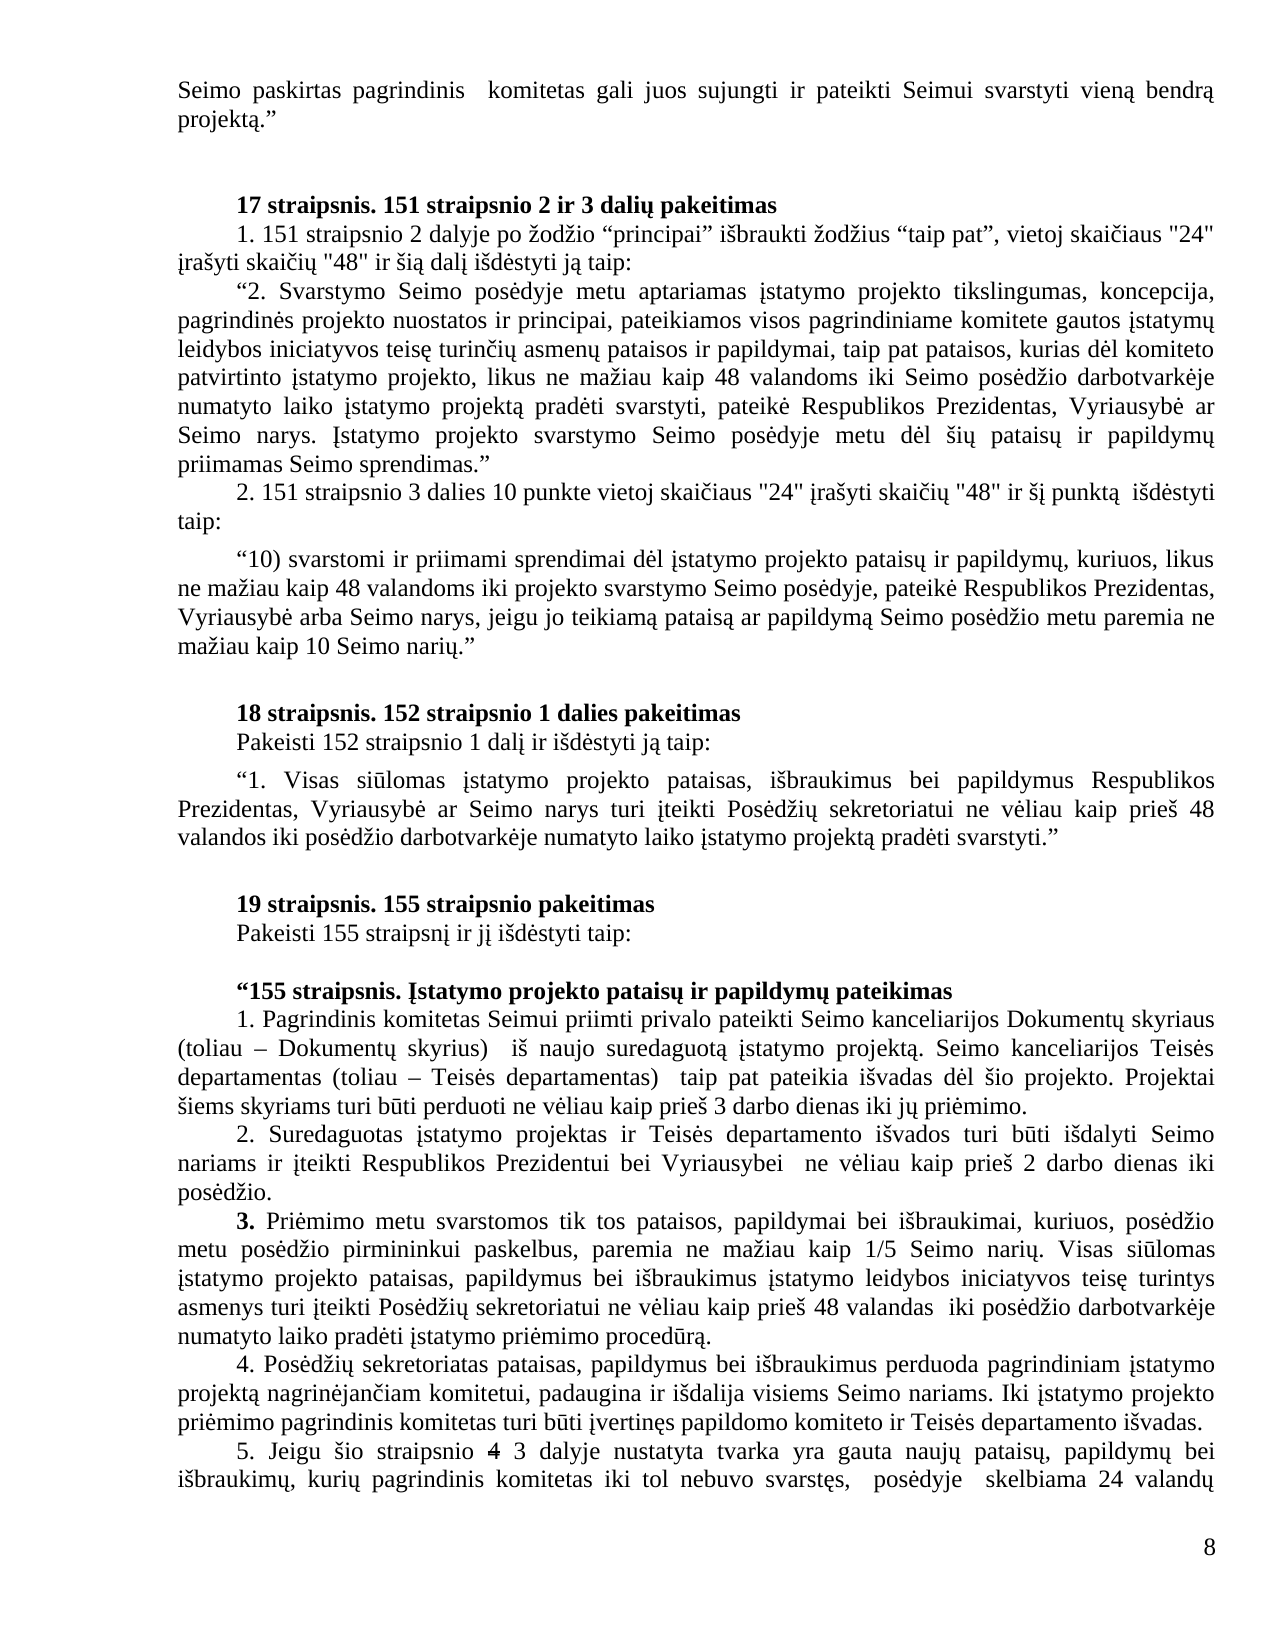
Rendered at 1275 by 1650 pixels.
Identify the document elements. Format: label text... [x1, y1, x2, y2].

text 18 straipsnis. 152 straipsnio 1 dalies pakeitimas [177, 698, 1216, 727]
text Pakeisti 155 straipsnį ir jį išdėstyti taip: [177, 918, 1216, 947]
text 17 straipsnis. 151 straipsnio 2 ir 3 dalių pakeitimas [177, 190, 1216, 219]
text 1. 151 straipsnio 2 dalyje po žodžio “principai” išbraukti žodžius “taip pat”, vietoj skaičiaus "24" įrašyti skaičių "48" ir šią dalį išdėstyti ją taip: [177, 219, 1216, 276]
text 4. Posėdžių sekretoriatas pataisas, papildymus bei išbraukimus perduoda pagrindiniam įstatymo projektą nagrinėjančiam komitetui, padaugina ir išdalija visiems Seimo nariams. Iki įstatymo projekto priėmimo pagrindinis komitetas turi būti įvertinęs papildomo komiteto ir Teisės departamento išvadas. [177, 1349, 1216, 1436]
text Pakeisti 152 straipsnio 1 dalį ir išdėstyti ją taip: [236, 727, 1216, 755]
text “155 straipsnis. Įstatymo projekto pataisų ir papildymų pateikimas [236, 976, 1216, 1004]
text “2. Svarstymo Seimo posėdyje metu aptariamas įstatymo projekto tikslingumas, koncepcija, pagrindinės projekto nuostatos ir principai, pateikiamos visos pagrindiniame komitete gautos įstatymų leidybos iniciatyvos teisę turinčių asmenų pataisos ir papildymai, taip pat pataisos, kurias dėl komiteto patvirtinto įstatymo projekto, likus ne mažiau kaip 48 valandoms iki Seimo posėdžio darbotvarkėje numatyto laiko įstatymo projektą pradėti svarstyti, pateikė Respublikos Prezidentas, Vyriausybė ar Seimo narys. Įstatymo projekto svarstymo Seimo posėdyje metu dėl šių pataisų ir papildymų priimamas Seimo sprendimas.” [177, 276, 1216, 477]
text 2. Suredaguotas įstatymo projektas ir Teisės departamento išvados turi būti išdalyti Seimo nariams ir įteikti Respublikos Prezidentui bei Vyriausybei ne vėliau kaip prieš 2 darbo dienas iki posėdžio. [177, 1119, 1216, 1206]
text 2. 151 straipsnio 3 dalies 10 punkte vietoj skaičiaus "24" įrašyti skaičių "48" ir šį punktą išdėstyti taip: [177, 477, 1216, 535]
text “1. Visas siūlomas įstatymo projekto pataisas, išbraukimus bei papildymus Respublikos Prezidentas, Vyriausybė ar Seimo narys turi įteikti Posėdžių sekretoriatui ne vėliau kaip prieš 48 valandos iki posėdžio darbotvarkėje numatyto laiko įstatymo projektą pradėti svarstyti.” [177, 765, 1216, 851]
text Seimo paskirtas pagrindinis komitetas gali juos sujungti ir pateikti Seimui svarstyti vieną bendrą projektą.” [177, 75, 1216, 132]
text 3. Priėmimo metu svarstomos tik tos pataisos, papildymai bei išbraukimai, kuriuos, posėdžio metu posėdžio pirmininkui paskelbus, paremia ne mažiau kaip 1/5 Seimo narių. Visas siūlomas įstatymo projekto pataisas, papildymus bei išbraukimus įstatymo leidybos iniciatyvos teisę turintys asmenys turi įteikti Posėdžių sekretoriatui ne vėliau kaip prieš 48 valandas iki posėdžio darbotvarkėje numatyto laiko pradėti įstatymo priėmimo procedūrą. [177, 1206, 1216, 1349]
text 19 straipsnis. 155 straipsnio pakeitimas [177, 889, 1216, 918]
text “10) svarstomi ir priimami sprendimai dėl įstatymo projekto pataisų ir papildymų, kuriuos, likus ne mažiau kaip 48 valandoms iki projekto svarstymo Seimo posėdyje, pateikė Respublikos Prezidentas, Vyriausybė arba Seimo narys, jeigu jo teikiamą pataisą ar papildymą Seimo posėdžio metu paremia ne mažiau kaip 10 Seimo narių.” [177, 544, 1216, 659]
text 5. Jeigu šio straipsnio 4 3 dalyje nustatyta tvarka yra gauta naujų pataisų, papildymų bei išbraukimų, kurių pagrindinis komitetas iki tol nebuvo svarstęs, posėdyje skelbiama 24 valandų [177, 1436, 1216, 1493]
text 1. Pagrindinis komitetas Seimui priimti privalo pateikti Seimo kanceliarijos Dokumentų skyriaus (toliau – Dokumentų skyrius) iš naujo suredaguotą įstatymo projektą. Seimo kanceliarijos Teisės departamentas (toliau – Teisės departamentas) taip pat pateikia išvadas dėl šio projekto. Projektai šiems skyriams turi būti perduoti ne vėliau kaip prieš 3 darbo dienas iki jų priėmimo. [177, 1004, 1216, 1119]
